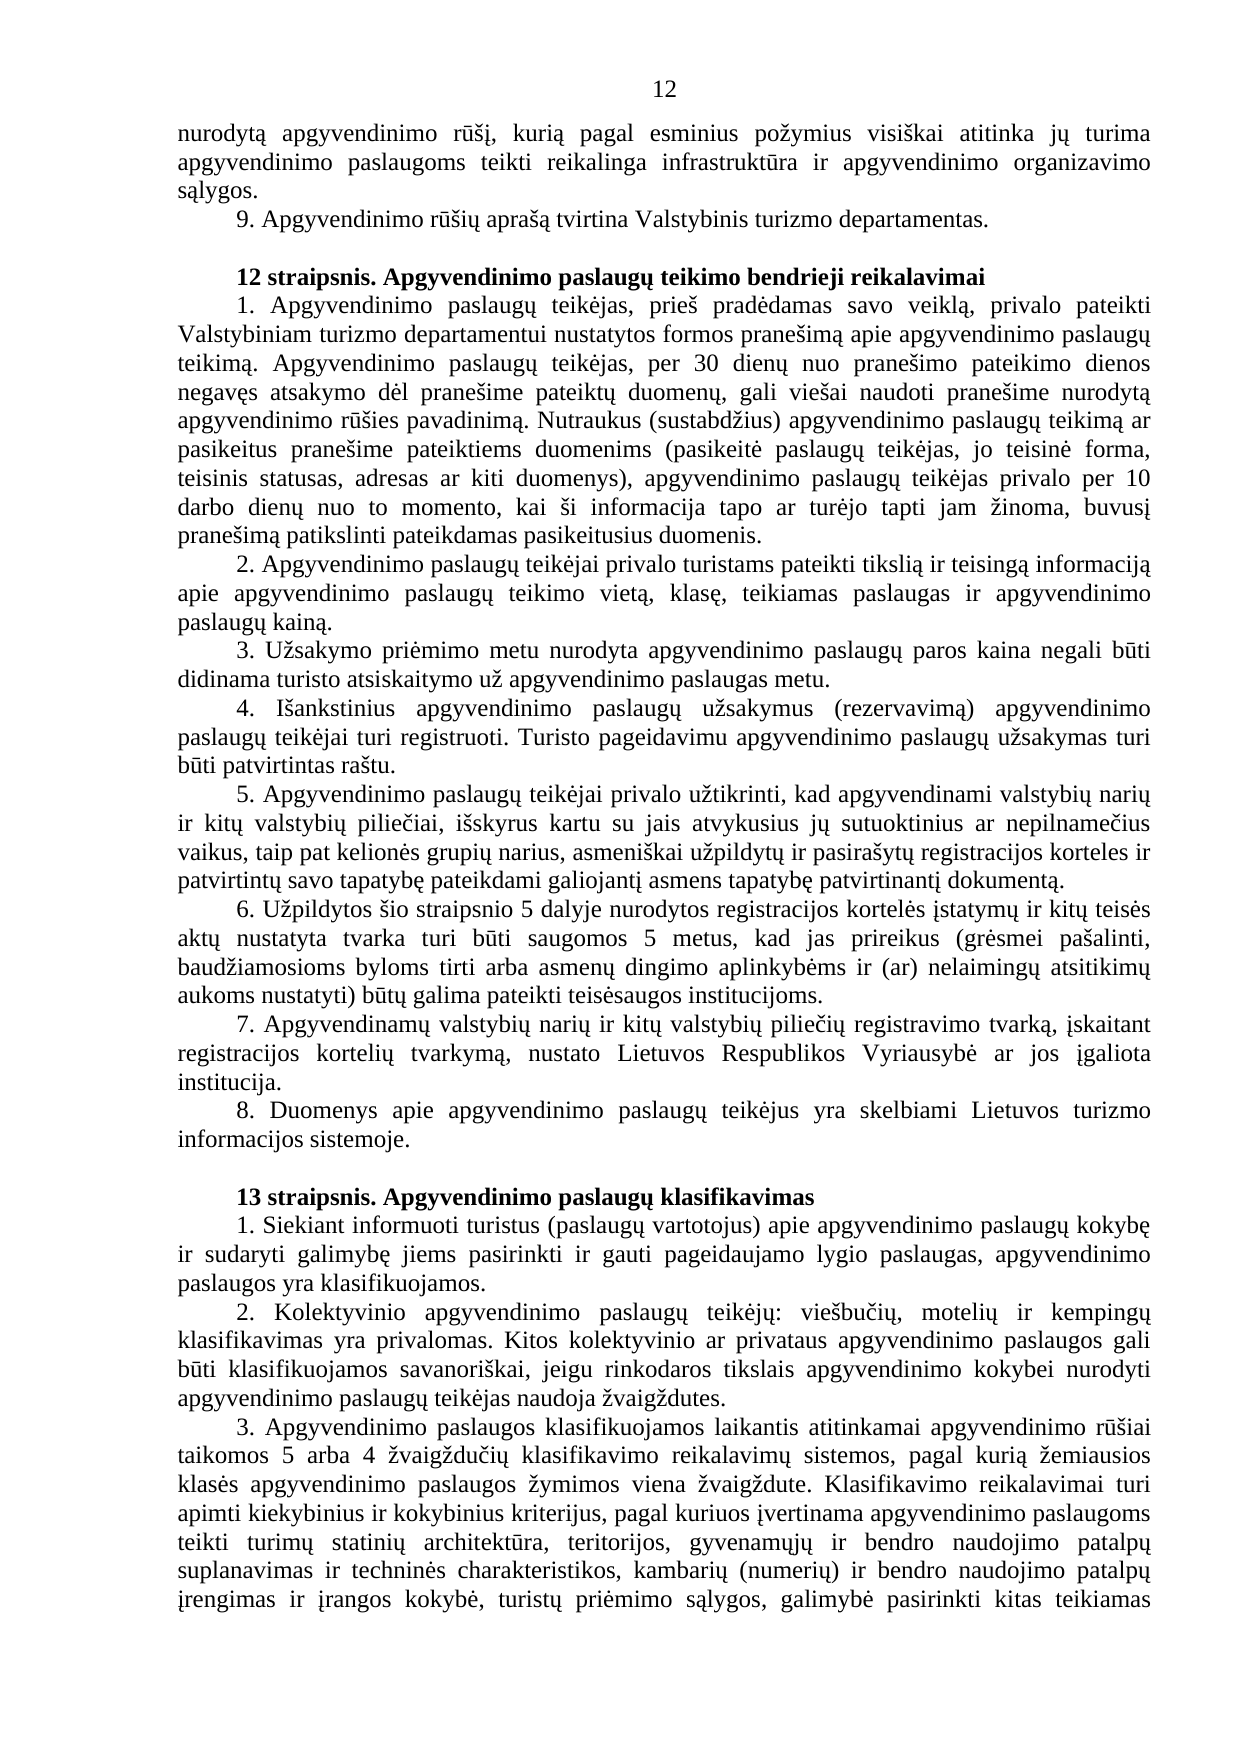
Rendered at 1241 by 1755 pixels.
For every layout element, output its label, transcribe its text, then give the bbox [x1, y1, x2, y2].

text 12 straipsnis. Apgyvendinimo paslaugų teikimo bendrieji reikalavimai [236, 262, 1152, 291]
text 3. Apgyvendinimo paslaugos klasifikuojamos laikantis atitinkamai apgyvendinimo rūšiai taikomos 5 arba 4 žvaigždučių klasifikavimo reikalavimų sistemos, pagal kurią žemiausios klasės apgyvendinimo paslaugos žymimos viena žvaigždute. Klasifikavimo reikalavimai turi apimti kiekybinius ir kokybinius kriterijus, pagal kuriuos įvertinama apgyvendinimo paslaugoms teikti turimų statinių architektūra, teritorijos, gyvenamųjų ir bendro naudojimo patalpų suplanavimas ir techninės charakteristikos, kambarių (numerių) ir bendro naudojimo patalpų įrengimas ir įrangos kokybė, turistų priėmimo sąlygos, galimybė pasirinkti kitas teikiamas [177, 1412, 1152, 1613]
text 9. Apgyvendinimo rūšių aprašą tvirtina Valstybinis turizmo departamentas. [177, 204, 1152, 233]
text 13 straipsnis. Apgyvendinimo paslaugų klasifikavimas [177, 1182, 1152, 1211]
text 7. Apgyvendinamų valstybių narių ir kitų valstybių piliečių registravimo tvarką, įskaitant registracijos kortelių tvarkymą, nustato Lietuvos Respublikos Vyriausybė ar jos įgaliota institucija. [177, 1009, 1152, 1096]
text 1. Apgyvendinimo paslaugų teikėjas, prieš pradėdamas savo veiklą, privalo pateikti Valstybiniam turizmo departamentui nustatytos formos pranešimą apie apgyvendinimo paslaugų teikimą. Apgyvendinimo paslaugų teikėjas, per 30 dienų nuo pranešimo pateikimo dienos negavęs atsakymo dėl pranešime pateiktų duomenų, gali viešai naudoti pranešime nurodytą apgyvendinimo rūšies pavadinimą. Nutraukus (sustabdžius) apgyvendinimo paslaugų teikimą ar pasikeitus pranešime pateiktiems duomenims (pasikeitė paslaugų teikėjas, jo teisinė forma, teisinis statusas, adresas ar kiti duomenys), apgyvendinimo paslaugų teikėjas privalo per 10 darbo dienų nuo to momento, kai ši informacija tapo ar turėjo tapti jam žinoma, buvusį pranešimą patikslinti pateikdamas pasikeitusius duomenis. [177, 291, 1152, 549]
text nurodytą apgyvendinimo rūšį, kurią pagal esminius požymius visiškai atitinka jų turima apgyvendinimo paslaugoms teikti reikalinga infrastruktūra ir apgyvendinimo organizavimo sąlygos. [177, 118, 1152, 204]
text 8. Duomenys apie apgyvendinimo paslaugų teikėjus yra skelbiami Lietuvos turizmo informacijos sistemoje. [177, 1096, 1152, 1153]
text 6. Užpildytos šio straipsnio 5 dalyje nurodytos registracijos kortelės įstatymų ir kitų teisės aktų nustatyta tvarka turi būti saugomos 5 metus, kad jas prireikus (grėsmei pašalinti, baudžiamosioms byloms tirti arba asmenų dingimo aplinkybėms ir (ar) nelaimingų atsitikimų aukoms nustatyti) būtų galima pateikti teisėsaugos institucijoms. [177, 894, 1152, 1009]
text 4. Išankstinius apgyvendinimo paslaugų užsakymus (rezervavimą) apgyvendinimo paslaugų teikėjai turi registruoti. Turisto pageidavimu apgyvendinimo paslaugų užsakymas turi būti patvirtintas raštu. [177, 693, 1152, 779]
text 1. Siekiant informuoti turistus (paslaugų vartotojus) apie apgyvendinimo paslaugų kokybę ir sudaryti galimybę jiems pasirinkti ir gauti pageidaujamo lygio paslaugas, apgyvendinimo paslaugos yra klasifikuojamos. [177, 1211, 1152, 1297]
text 3. Užsakymo priėmimo metu nurodyta apgyvendinimo paslaugų paros kaina negali būti didinama turisto atsiskaitymo už apgyvendinimo paslaugas metu. [177, 636, 1152, 693]
text 5. Apgyvendinimo paslaugų teikėjai privalo užtikrinti, kad apgyvendinami valstybių narių ir kitų valstybių piliečiai, išskyrus kartu su jais atvykusius jų sutuoktinius ar nepilnamečius vaikus, taip pat kelionės grupių narius, asmeniškai užpildytų ir pasirašytų registracijos korteles ir patvirtintų savo tapatybę pateikdami galiojantį asmens tapatybę patvirtinantį dokumentą. [177, 779, 1152, 894]
text 2. Kolektyvinio apgyvendinimo paslaugų teikėjų: viešbučių, motelių ir kempingų klasifikavimas yra privalomas. Kitos kolektyvinio ar privataus apgyvendinimo paslaugos gali būti klasifikuojamos savanoriškai, jeigu rinkodaros tikslais apgyvendinimo kokybei nurodyti apgyvendinimo paslaugų teikėjas naudoja žvaigždutes. [177, 1297, 1152, 1412]
text 2. Apgyvendinimo paslaugų teikėjai privalo turistams pateikti tikslią ir teisingą informaciją apie apgyvendinimo paslaugų teikimo vietą, klasę, teikiamas paslaugas ir apgyvendinimo paslaugų kainą. [177, 549, 1152, 636]
